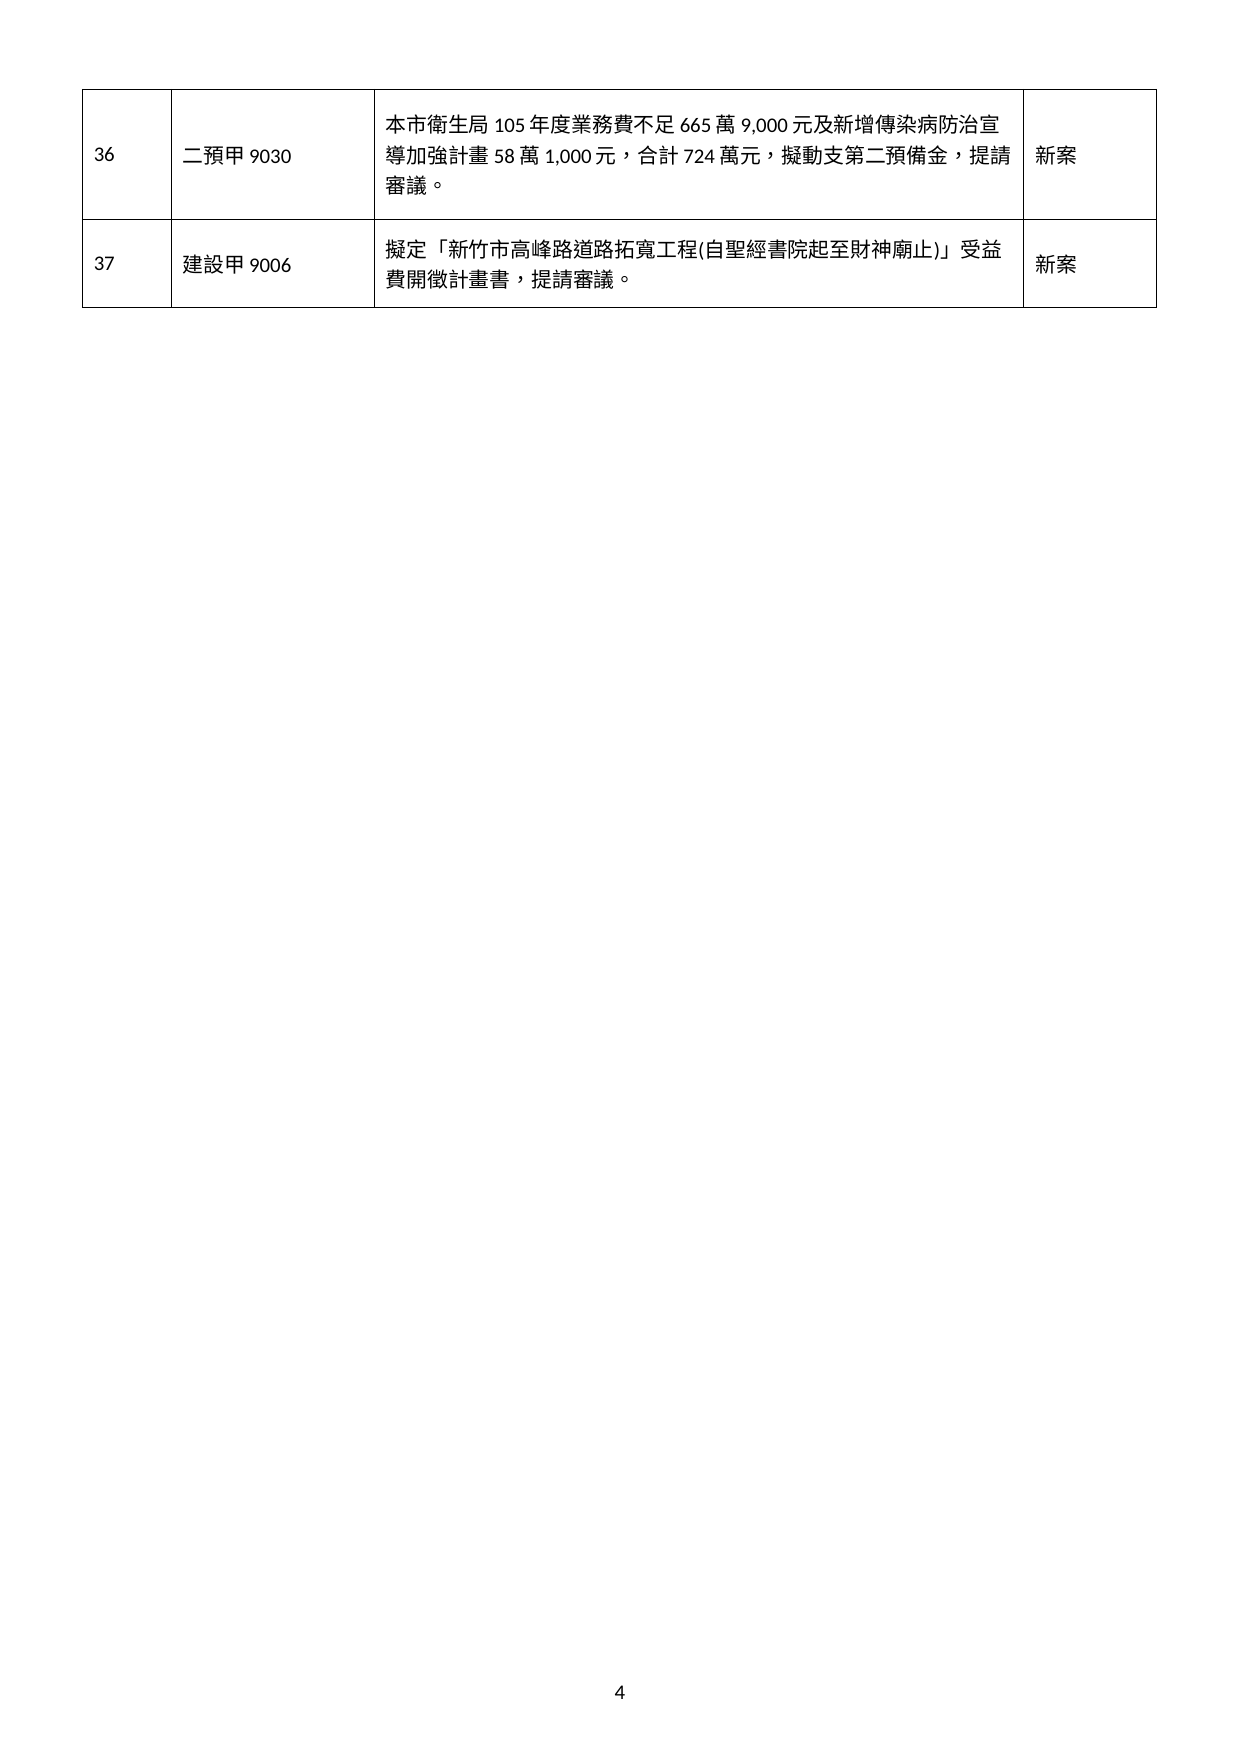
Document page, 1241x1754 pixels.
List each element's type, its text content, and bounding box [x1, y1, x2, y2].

table_cell 本市衛生局105年度業務費不足665萬9,000元及新增傳染病防治宣導加強計畫58萬1,000元，合計724萬元，擬動支第二預備金，提請審議。 [375, 90, 1023, 218]
table_cell 二預甲9030 [172, 90, 374, 218]
table_cell 擬定「新竹市高峰路道路拓寬工程(自聖經書院起至財神廟止)」受益費開徵計畫書，提請審議。 [375, 220, 1023, 307]
table_cell 建設甲9006 [172, 220, 374, 307]
table_cell 新案 [1024, 90, 1156, 218]
table_cell 新案 [1024, 220, 1156, 307]
table_cell 36 [83, 90, 171, 218]
table_cell 37 [83, 220, 171, 307]
